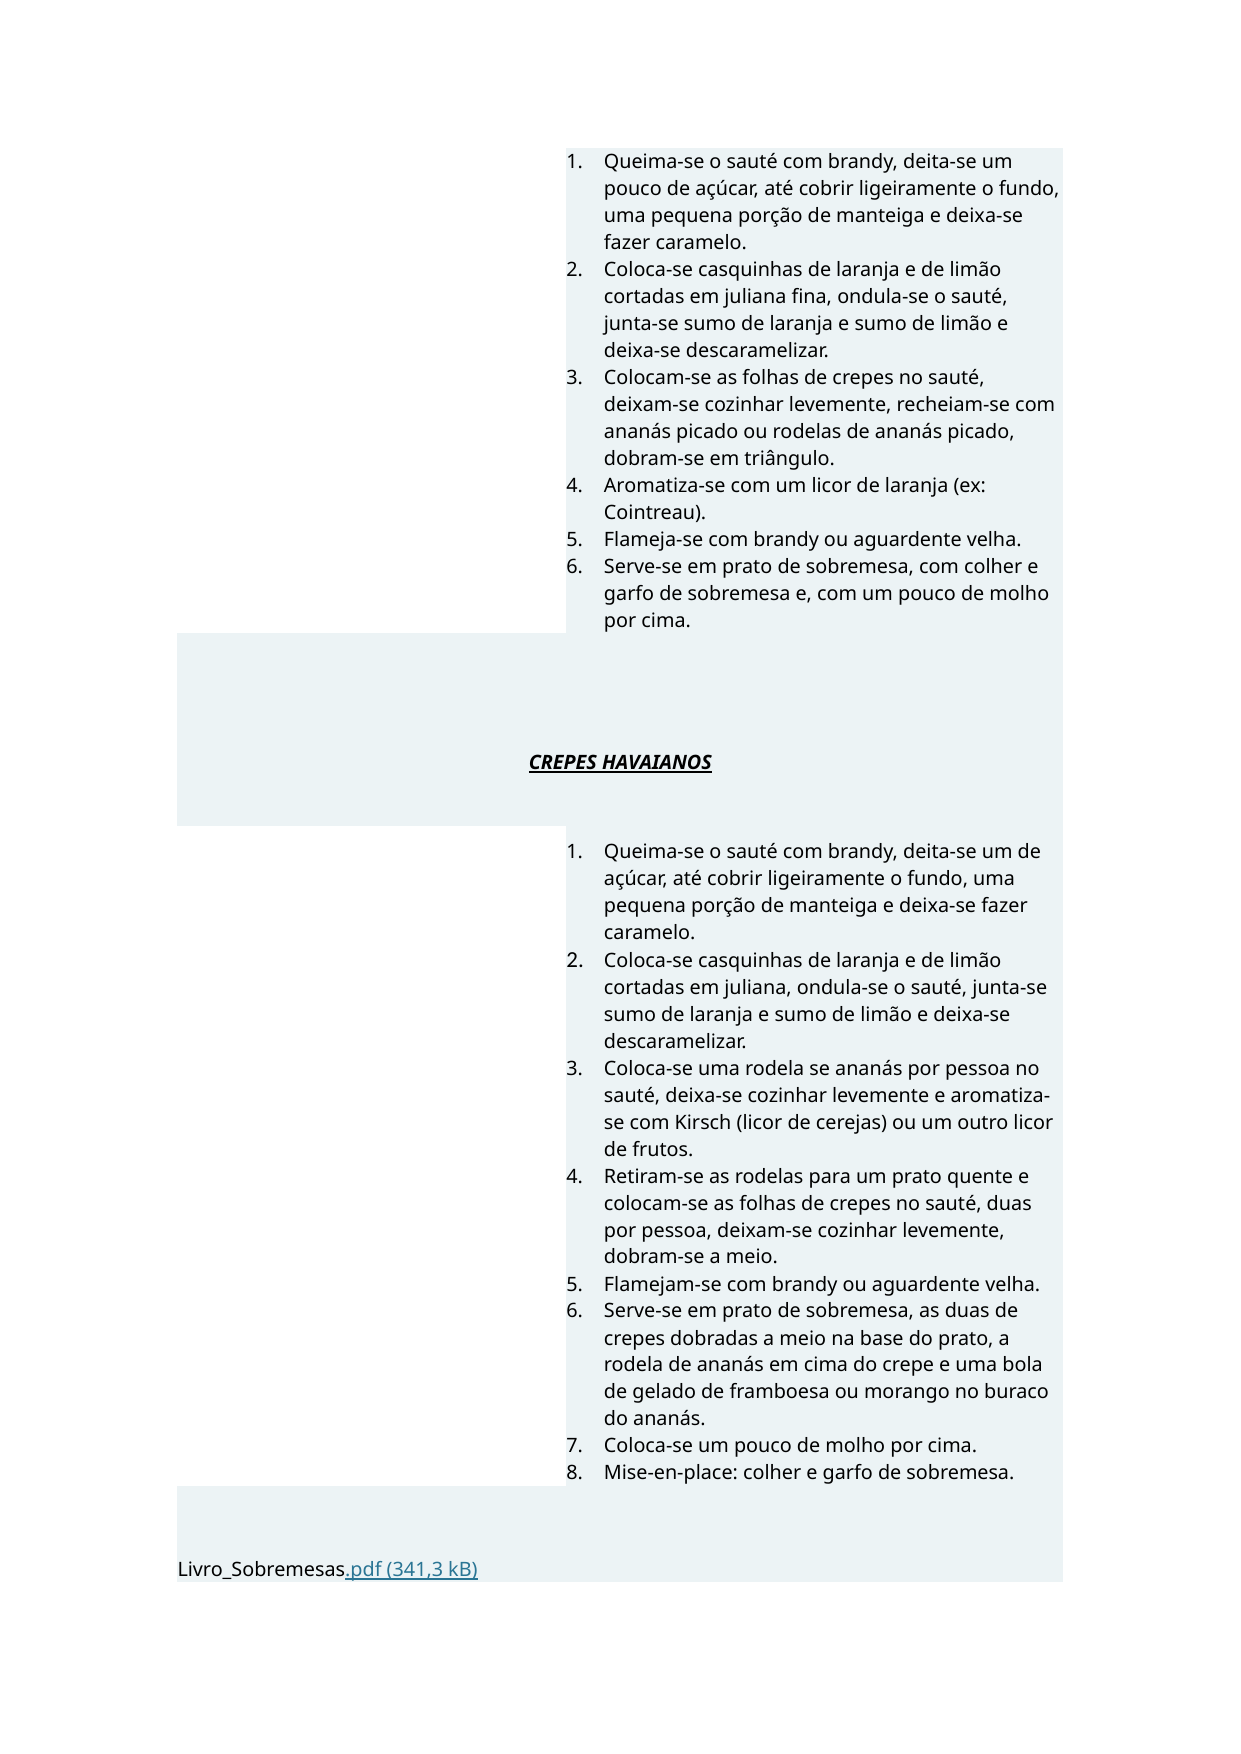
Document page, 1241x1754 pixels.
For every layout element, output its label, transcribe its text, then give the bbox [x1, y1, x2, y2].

text Livro_Sobremesas.pdf (341,3 kB) [177, 1542, 1063, 1582]
list Colocam-se as folhas de crepes no sauté, deixam-se cozinhar levemente, recheiam-se com ananás picado ou rodelas de ananás picado, dobram-se em triângulo. [566, 363, 1063, 471]
text CREPES HAVAIANOS [177, 735, 1063, 775]
list Serve-se em prato de sobremesa, as duas de crepes dobradas a meio na base do prato, a rodela de ananás em cima do crepe e uma bola de gelado de framboesa ou morango no buraco do ananás. [566, 1297, 1063, 1432]
list Flamejam-se com brandy ou aguardente velha. [566, 1270, 1063, 1297]
list Queima-se o sauté com brandy, deita-se um pouco de açúcar, até cobrir ligeiramente o fundo, uma pequena porção de manteiga e deixa-se fazer caramelo. [566, 148, 1063, 256]
list Coloca-se uma rodela se ananás por pessoa no sauté, deixa-se cozinhar levemente e aromatiza-se com Kirsch (licor de cerejas) ou um outro licor de frutos. [566, 1054, 1063, 1162]
list Mise-en-place: colher e garfo de sobremesa. [566, 1459, 1063, 1486]
list Retiram-se as rodelas para um prato quente e colocam-se as folhas de crepes no sauté, duas por pessoa, deixam-se cozinhar levemente, dobram-se a meio. [566, 1162, 1063, 1270]
list Flameja-se com brandy ou aguardente velha. [566, 525, 1063, 552]
list Coloca-se casquinhas de laranja e de limão cortadas em juliana, ondula-se o sauté, junta-se sumo de laranja e sumo de limão e deixa-se descaramelizar. [566, 945, 1063, 1054]
list Coloca-se um pouco de molho por cima. [566, 1432, 1063, 1459]
list Aromatiza-se com um licor de laranja (ex: Cointreau). [566, 471, 1063, 525]
list Queima-se o sauté com brandy, deita-se um de açúcar, até cobrir ligeiramente o fundo, uma pequena porção de manteiga e deixa-se fazer caramelo. [566, 837, 1063, 945]
list Coloca-se casquinhas de laranja e de limão cortadas em juliana fina, ondula-se o sauté, junta-se sumo de laranja e sumo de limão e deixa-se descaramelizar. [566, 256, 1063, 363]
list Serve-se em prato de sobremesa, com colher e garfo de sobremesa e, com um pouco de molho por cima. [566, 552, 1063, 633]
